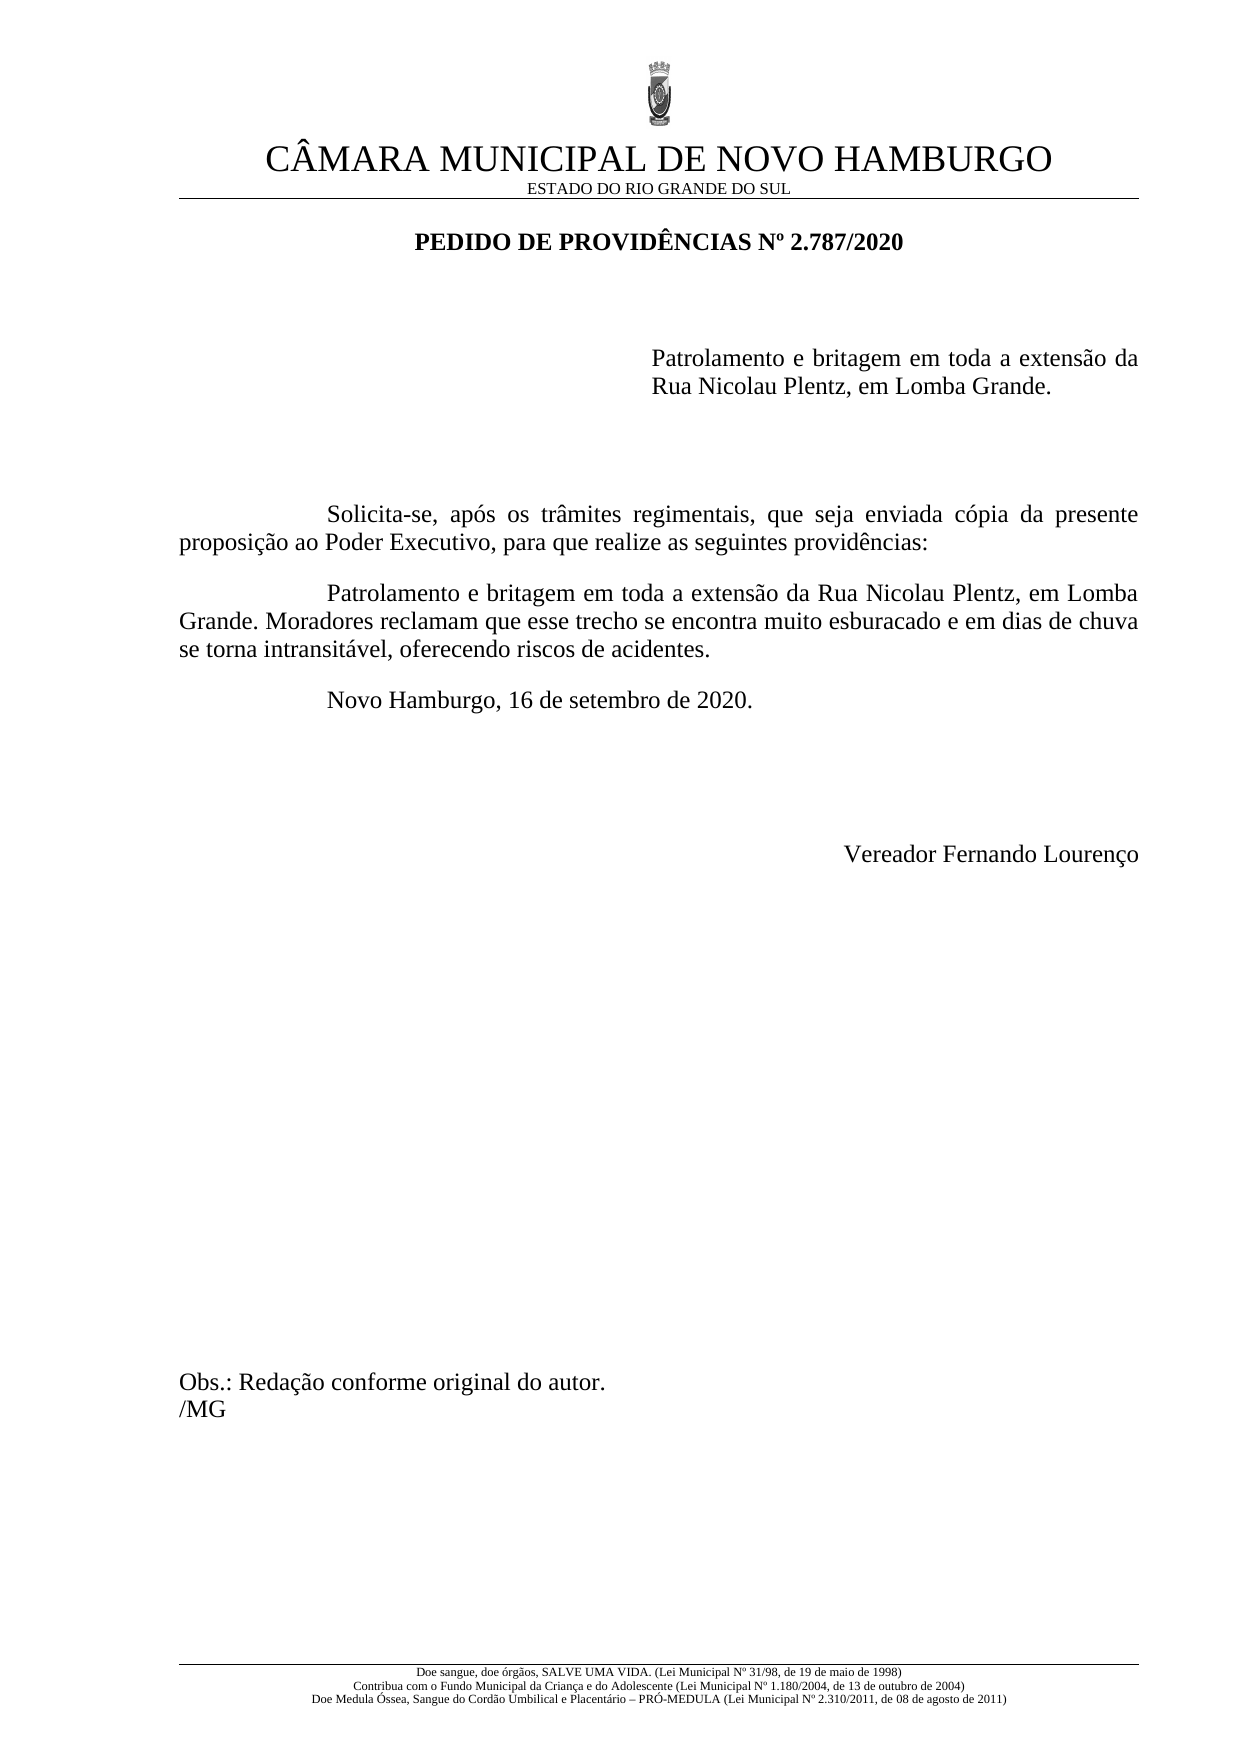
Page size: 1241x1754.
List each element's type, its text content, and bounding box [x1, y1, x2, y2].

text Patrolamento e britagem em toda a extensão da Rua Nicolau Plentz, em Lomba Grande. Moradores reclamam que esse trecho se encontra muito esburacado e em dias de chuva se torna intransitável, oferecendo riscos de acidentes. [179, 579, 1139, 662]
text /MG [179, 1396, 1139, 1423]
text Obs.: Redação conforme original do autor. [179, 1368, 1139, 1396]
text Vereador Fernando Lourenço [179, 840, 1139, 867]
text Solicita-se, após os trâmites regimentais, que seja enviada cópia da presente proposição ao Poder Executivo, para que realize as seguintes providências: [179, 500, 1139, 556]
text PEDIDO DE PROVIDÊNCIAS Nº 2.787/2020 [179, 228, 1139, 256]
text Novo Hamburgo, 16 de setembro de 2020. [179, 686, 1139, 714]
text Patrolamento e britagem em toda a extensão da Rua Nicolau Plentz, em Lomba Grande. [651, 344, 1139, 400]
